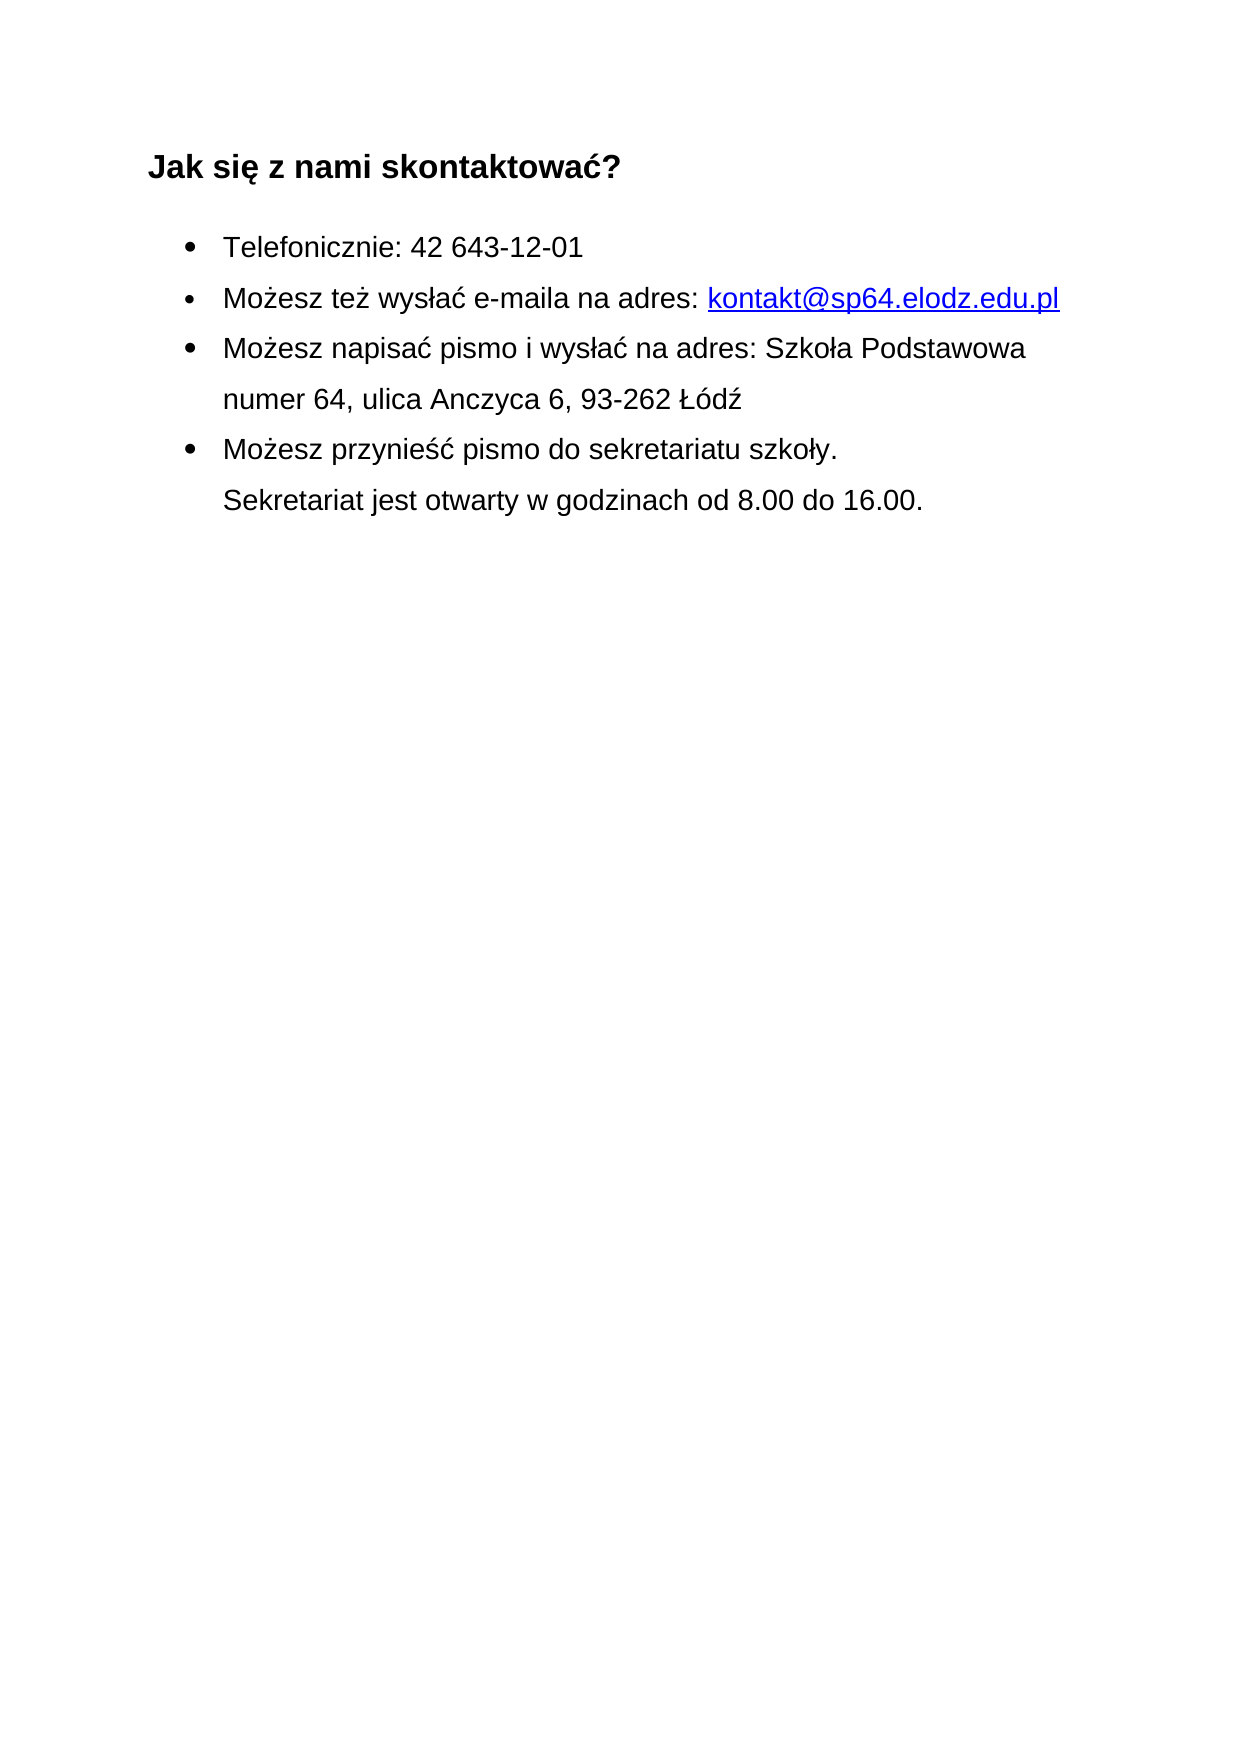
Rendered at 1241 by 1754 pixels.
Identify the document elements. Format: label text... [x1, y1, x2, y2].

list Telefonicznie: 42 643-12-01 [185, 230, 1093, 264]
list Możesz przynieść pismo do sekretariatu szkoły. Sekretariat jest otwarty w godzinach od 8.00 do 16.00. [185, 432, 1093, 516]
list Możesz też wysłać e-maila na adres: kontakt@sp64.elodz.edu.pl [185, 281, 1093, 314]
subtitle Jak się z nami skontaktować? [148, 148, 1093, 186]
list Możesz napisać pismo i wysłać na adres: Szkoła Podstawowa numer 64, ulica Anczyca 6, 93-262 Łódź [185, 331, 1093, 415]
